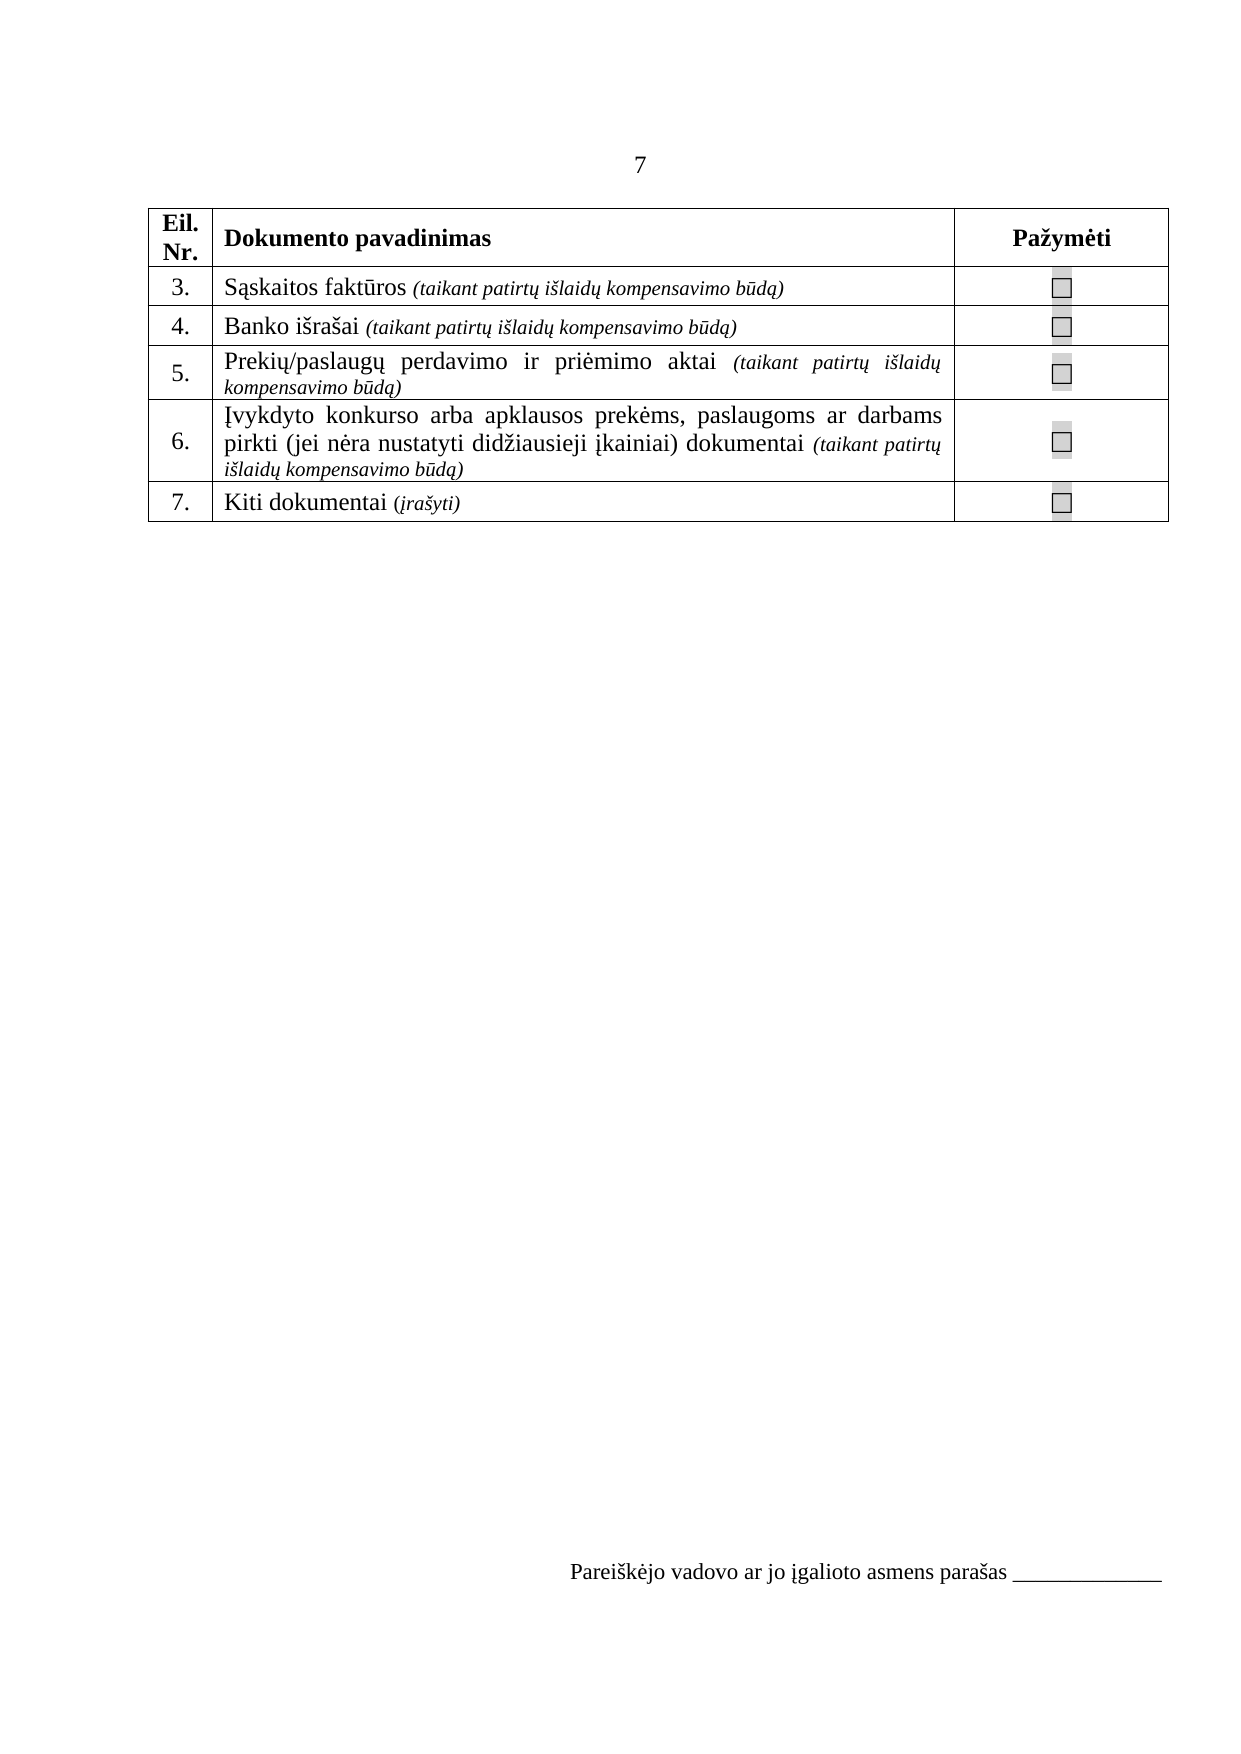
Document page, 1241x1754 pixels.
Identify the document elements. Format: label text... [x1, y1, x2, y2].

table_cell Įvykdyto konkurso arba apklausos prekėms, paslaugoms ar darbams pirkti (jei nėra nustatyti didžiausieji įkainiai) dokumentai (taikant patirtų išlaidų kompensavimo būdą) [213, 400, 954, 481]
table_cell Sąskaitos faktūros (taikant patirtų išlaidų kompensavimo būdą) [213, 267, 954, 305]
table_cell 5. [149, 346, 212, 399]
table_header Pažymėti [955, 209, 1168, 266]
table_cell Prekių/paslaugų perdavimo ir priėmimo aktai (taikant patirtų išlaidų kompensavimo būdą) [213, 346, 954, 399]
table_header Dokumento pavadinimas [213, 209, 954, 266]
table_cell Kiti dokumentai (įrašyti) [213, 482, 954, 521]
table_cell 3. [149, 267, 212, 305]
table_cell 7. [149, 482, 212, 521]
table_cell □ [955, 400, 1168, 481]
table_cell □ [955, 482, 1168, 521]
table_cell □ [955, 306, 1168, 345]
table_cell 6. [149, 400, 212, 481]
table_cell Banko išrašai (taikant patirtų išlaidų kompensavimo būdą) [213, 306, 954, 345]
table_cell □ [955, 267, 1168, 305]
table_cell □ [955, 346, 1168, 399]
table_header Eil. Nr. [149, 209, 212, 266]
table_cell 4. [149, 306, 212, 345]
